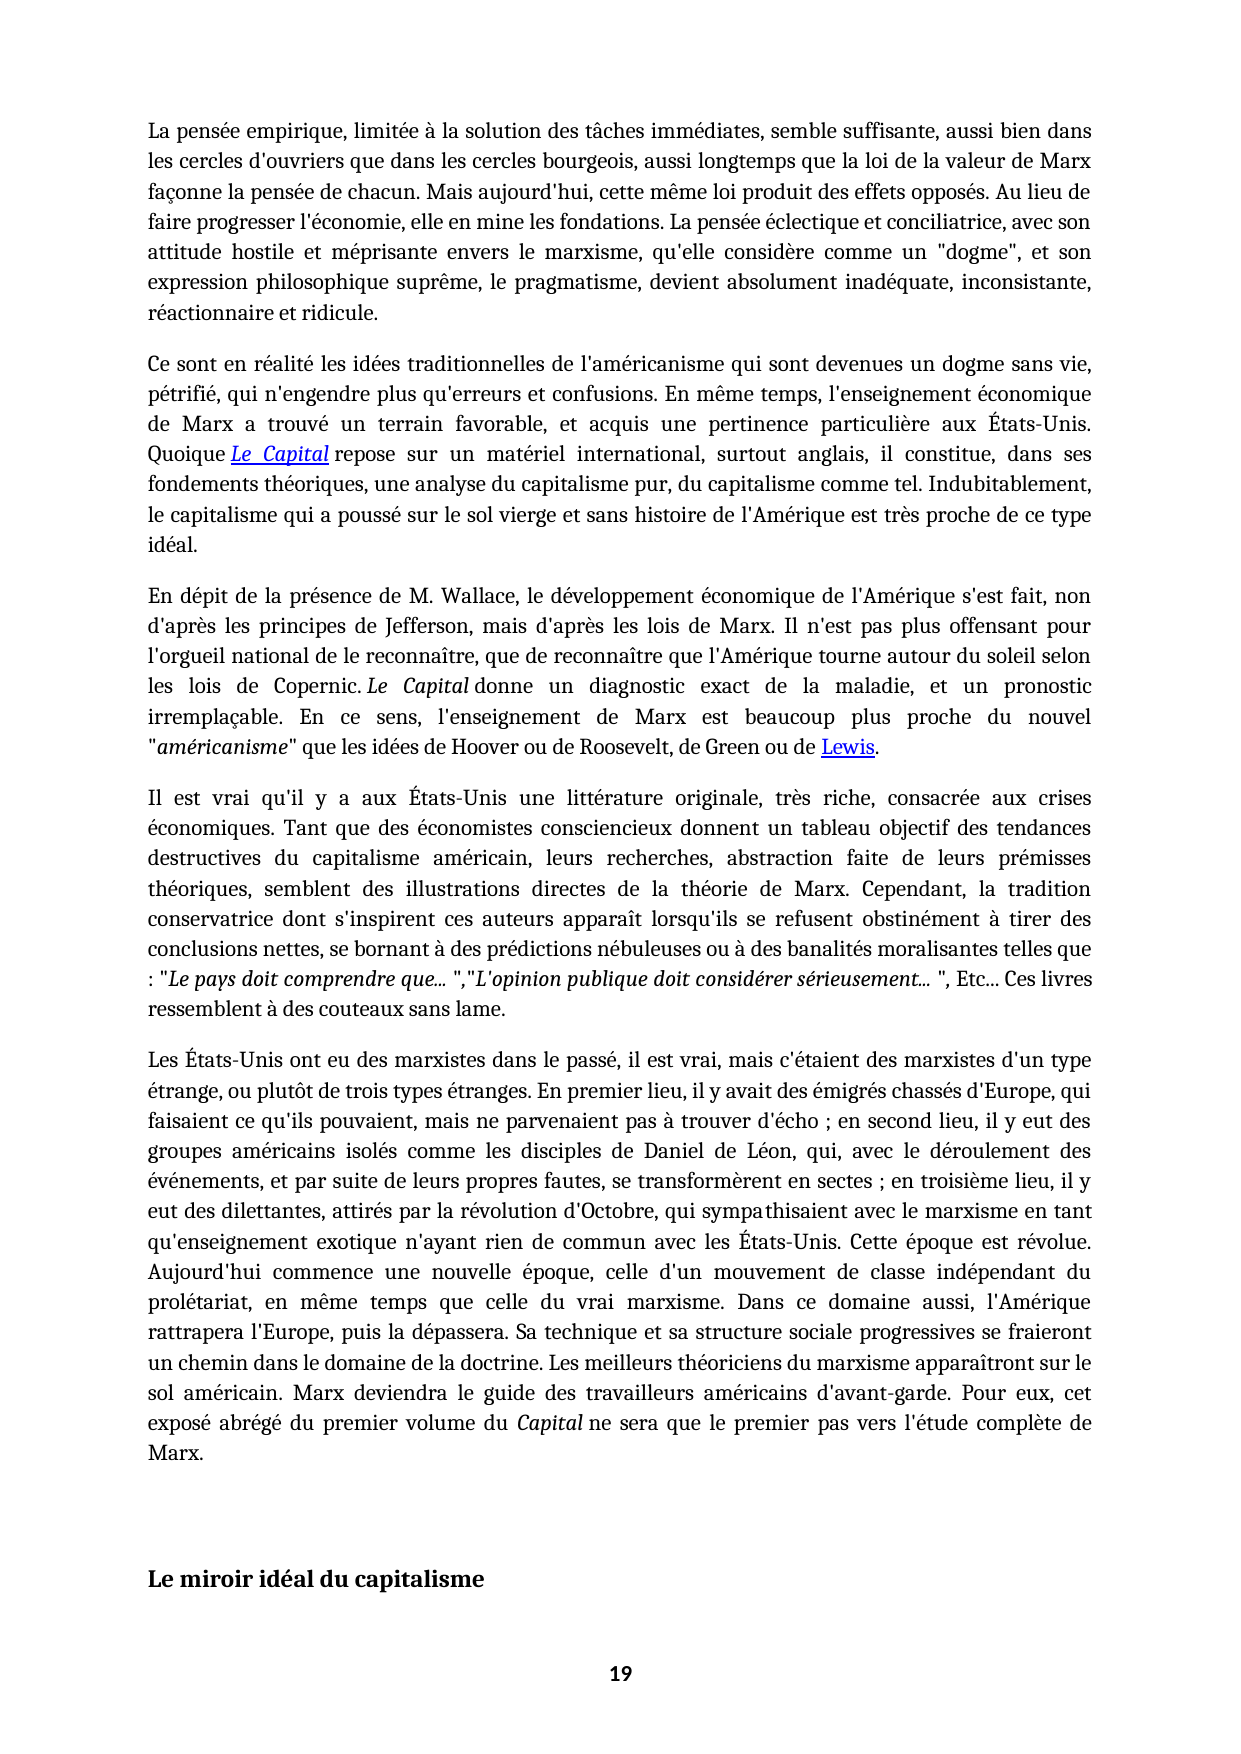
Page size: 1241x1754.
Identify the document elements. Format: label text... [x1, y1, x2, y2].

text La pensée empirique, limitée à la solution des tâches immédiates, semble suffisante, aussi bien dans les cercles d'ouvriers que dans les cercles bourgeois, aussi longtemps que la loi de la valeur de Marx façonne la pensée de chacun. Mais aujourd'hui, cette même loi produit des effets opposés. Au lieu de faire progresser l'économie, elle en mine les fondations. La pensée éclectique et conciliatrice, avec son attitude hostile et méprisante envers le marxisme, qu'elle considère comme un "dogme", et son expression philosophique suprême, le pragmatisme, devient absolument inadéquate, inconsistante, réactionnaire et ridicule. [148, 118, 1093, 326]
text Il est vrai qu'il y a aux États-Unis une littérature originale, très riche, consacrée aux crises économiques. Tant que des économistes consciencieux donnent un tableau objectif des tendances destructives du capitalisme américain, leurs recherches, abstraction faite de leurs prémisses théoriques, semblent des illustrations directes de la théorie de Marx. Cependant, la tradition conservatrice dont s'inspirent ces auteurs apparaît lorsqu'ils se refusent obstinément à tirer des conclu­sions nettes, se bornant à des prédictions nébuleuses ou à des banalités moralisantes telles que : "Le pays doit comprendre que... ","L'opinion publique doit considérer sérieusement... ", Etc... Ces livres ressemblent à des couteaux sans lame. [148, 785, 1093, 1023]
text Ce sont en réalité les idées traditionnelles de l'américanisme qui sont devenues un dogme sans vie, pétrifié, qui n'engendre plus qu'erreurs et confusions. En même temps, l'enseignement économique de Marx a trouvé un terrain favorable, et acquis une pertinence particulière aux États-Unis. Quoique Le Capital repose sur un matériel international, surtout anglais, il constitue, dans ses fondements théoriques, une analyse du capitalisme pur, du capitalisme comme tel. Indubitablement, le capi­talisme qui a poussé sur le sol vierge et sans histoire de l'Amérique est très proche de ce type idéal. [148, 350, 1093, 558]
text Les États-Unis ont eu des marxistes dans le passé, il est vrai, mais c'étaient des marxistes d'un type étrange, ou plutôt de trois types étranges. En premier lieu, il y avait des émigrés chassés d'Europe, qui faisaient ce qu'ils pouvaient, mais ne parvenaient pas à trouver d'écho ; en second lieu, il y eut des groupes américains isolés comme les disciples de Daniel de Léon, qui, avec le déroulement des événements, et par suite de leurs propres fautes, se transformèrent en sectes ; en troisième lieu, il y eut des dilettantes, attirés par la révolution d'Octobre, qui sympa­thisaient avec le marxisme en tant qu'enseignement exotique n'ayant rien de commun avec les États-Unis. Cette époque est révolue. Aujourd'hui commence une nouvelle époque, celle d'un mouvement de classe indépendant du prolétariat, en même temps que celle du vrai marxisme. Dans ce domaine aussi, l'Amérique rattrapera l'Europe, puis la dépassera. Sa technique et sa structure sociale progressives se fraieront un chemin dans le domaine de la doctrine. Les meilleurs théoriciens du marxisme apparaîtront sur le sol américain. Marx deviendra le guide des travailleurs américains d'avant-garde. Pour eux, cet exposé abrégé du premier volume du Capital ne sera que le premier pas vers l'étude complète de Marx. [148, 1047, 1093, 1466]
text Le miroir idéal du capitalisme [148, 1565, 1093, 1594]
text En dépit de la présence de M. Wallace, le développement économique de l'Amérique s'est fait, non d'après les principes de Jefferson, mais d'après les lois de Marx. Il n'est pas plus offensant pour l'orgueil national de le reconnaître, que de reconnaître que l'Amérique tourne autour du soleil selon les lois de Copernic. Le Capital donne un diagnostic exact de la maladie, et un pronostic irremplaçable. En ce sens, l'enseignement de Marx est beaucoup plus proche du nouvel "américanisme" que les idées de Hoover ou de Roosevelt, de Green ou de Lewis. [148, 583, 1093, 760]
